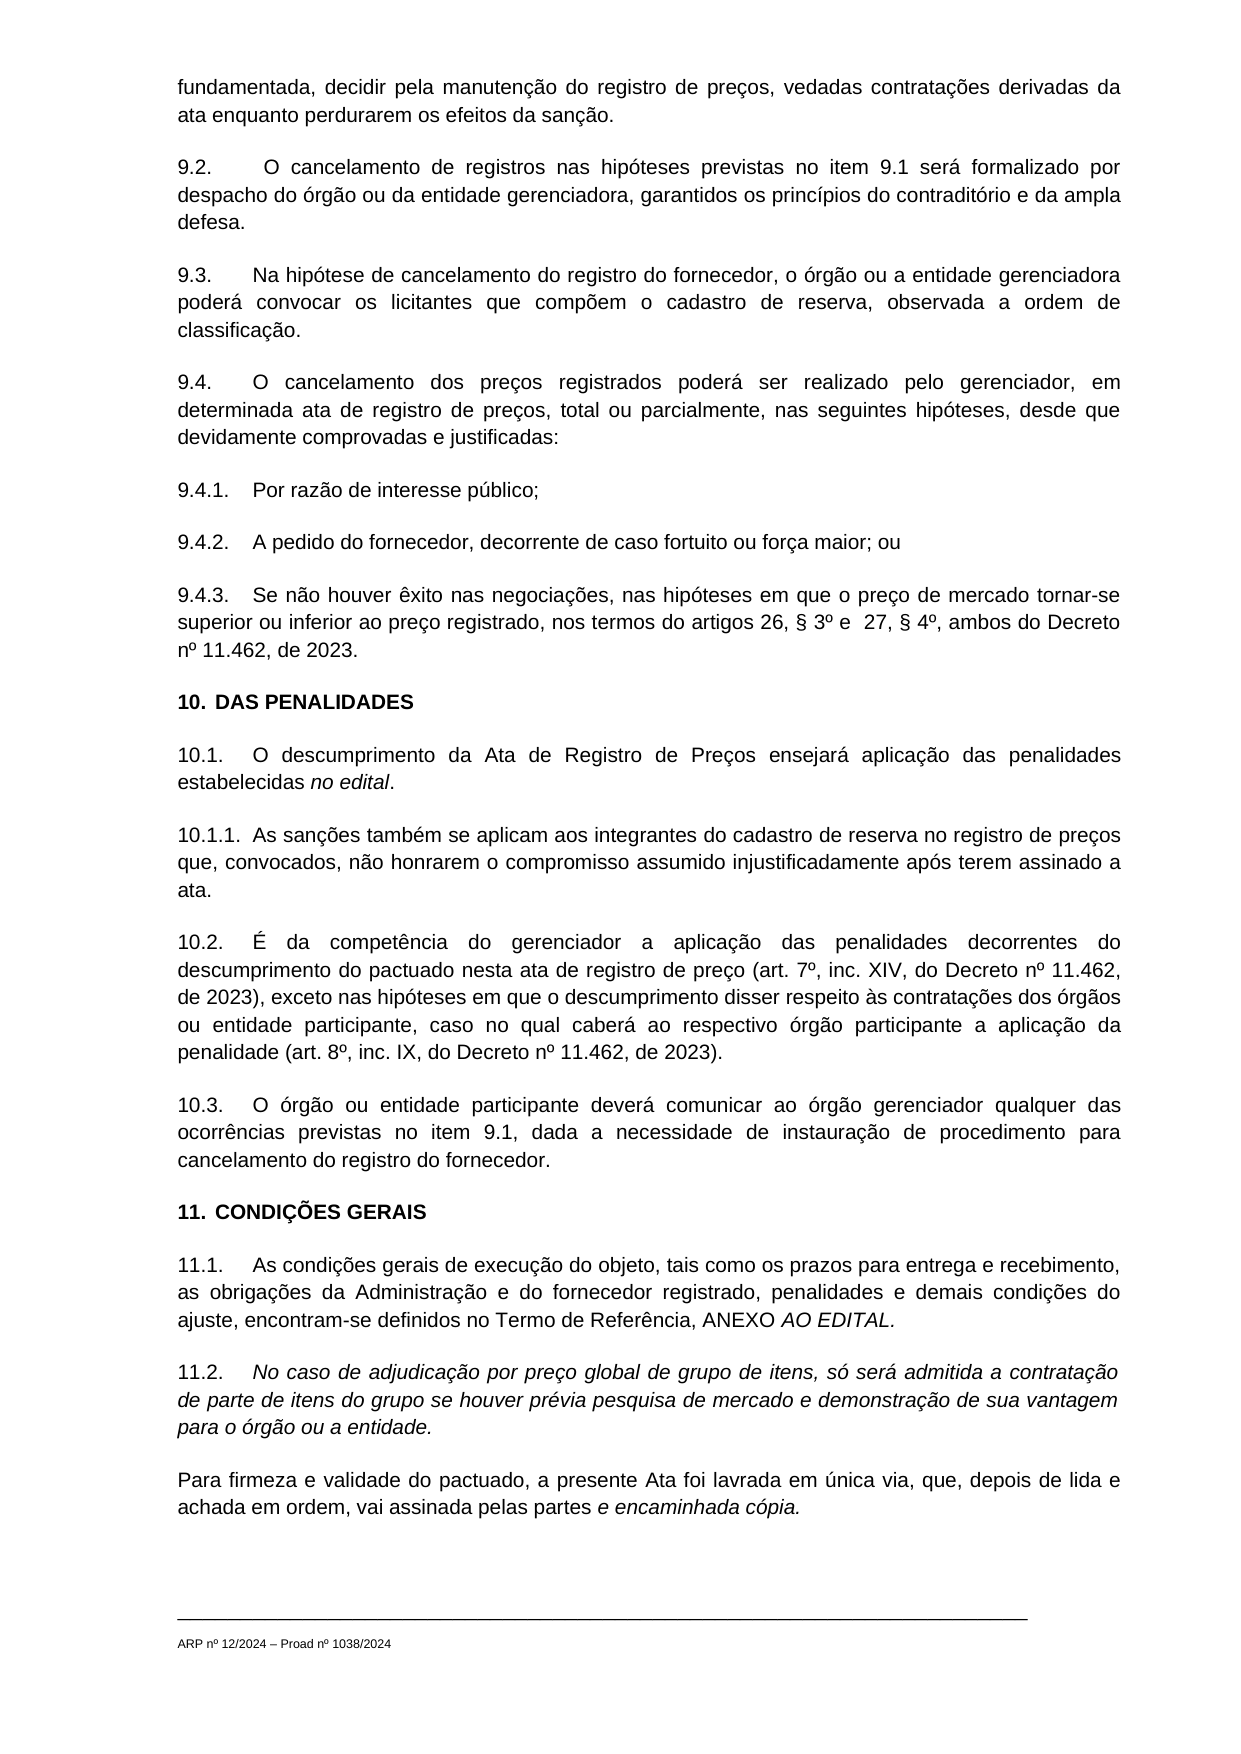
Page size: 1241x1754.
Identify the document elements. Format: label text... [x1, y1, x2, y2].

list CONDIÇÕES GERAIS [177, 1200, 1122, 1224]
list É da competência do gerenciador a aplicação das penalidades decorrentes do descumprimento do pactuado nesta ata de registro de preço (art. 7º, inc. XIV, do Decreto nº 11.462, de 2023), exceto nas hipóteses em que o descumprimento disser respeito às contratações dos órgãos ou entidade participante, caso no qual caberá ao respectivo órgão participante a aplicação da penalidade (art. 8º, inc. IX, do Decreto nº 11.462, de 2023). [177, 930, 1122, 1064]
list A pedido do fornecedor, decorrente de caso fortuito ou força maior; ou [177, 530, 1122, 554]
list O órgão ou entidade participante deverá comunicar ao órgão gerenciador qualquer das ocorrências previstas no item 9.1, dada a necessidade de instauração de procedimento para cancelamento do registro do fornecedor. [177, 1092, 1122, 1171]
list Na hipótese de cancelamento do registro do fornecedor, o órgão ou a entidade gerenciadora poderá convocar os licitantes que compõem o cadastro de reserva, observada a ordem de classificação. [177, 262, 1122, 341]
list DAS PENALIDADES [177, 690, 1122, 714]
list No caso de adjudicação por preço global de grupo de itens, só será admitida a contratação de parte de itens do grupo se houver prévia pesquisa de mercado e demonstração de sua vantagem para o órgão ou a entidade. [177, 1360, 1122, 1439]
list O descumprimento da Ata de Registro de Preços ensejará aplicação das penalidades estabelecidas no edital. [177, 742, 1122, 794]
list As condições gerais de execução do objeto, tais como os prazos para entrega e recebimento, as obrigações da Administração e do fornecedor registrado, penalidades e demais condições do ajuste, encontram-se definidos no Termo de Referência, ANEXO AO EDITAL. [177, 1252, 1122, 1331]
text Para firmeza e validade do pactuado, a presente Ata foi lavrada em única via, que, depois de lida e achada em ordem, vai assinada pelas partes e encaminhada cópia. [177, 1467, 1122, 1519]
list As sanções também se aplicam aos integrantes do cadastro de reserva no registro de preços que, convocados, não honrarem o compromisso assumido injustificadamente após terem assinado a ata. [177, 822, 1122, 901]
list Se não houver êxito nas negociações, nas hipóteses em que o preço de mercado tornar-se superior ou inferior ao preço registrado, nos termos do artigos 26, § 3º e 27, § 4º, ambos do Decreto nº 11.462, de 2023. [177, 582, 1122, 661]
list O cancelamento dos preços registrados poderá ser realizado pelo gerenciador, em determinada ata de registro de preços, total ou parcialmente, nas seguintes hipóteses, desde que devidamente comprovadas e justificadas: [177, 370, 1122, 449]
list Por razão de interesse público; [177, 477, 1122, 501]
list O cancelamento de registros nas hipóteses previstas no item 9.1 será formalizado por despacho do órgão ou da entidade gerenciadora, garantidos os princípios do contraditório e da ampla defesa. [177, 155, 1122, 234]
list fundamentada, decidir pela manutenção do registro de preços, vedadas contratações derivadas da ata enquanto perdurarem os efeitos da sanção. [177, 75, 1122, 126]
